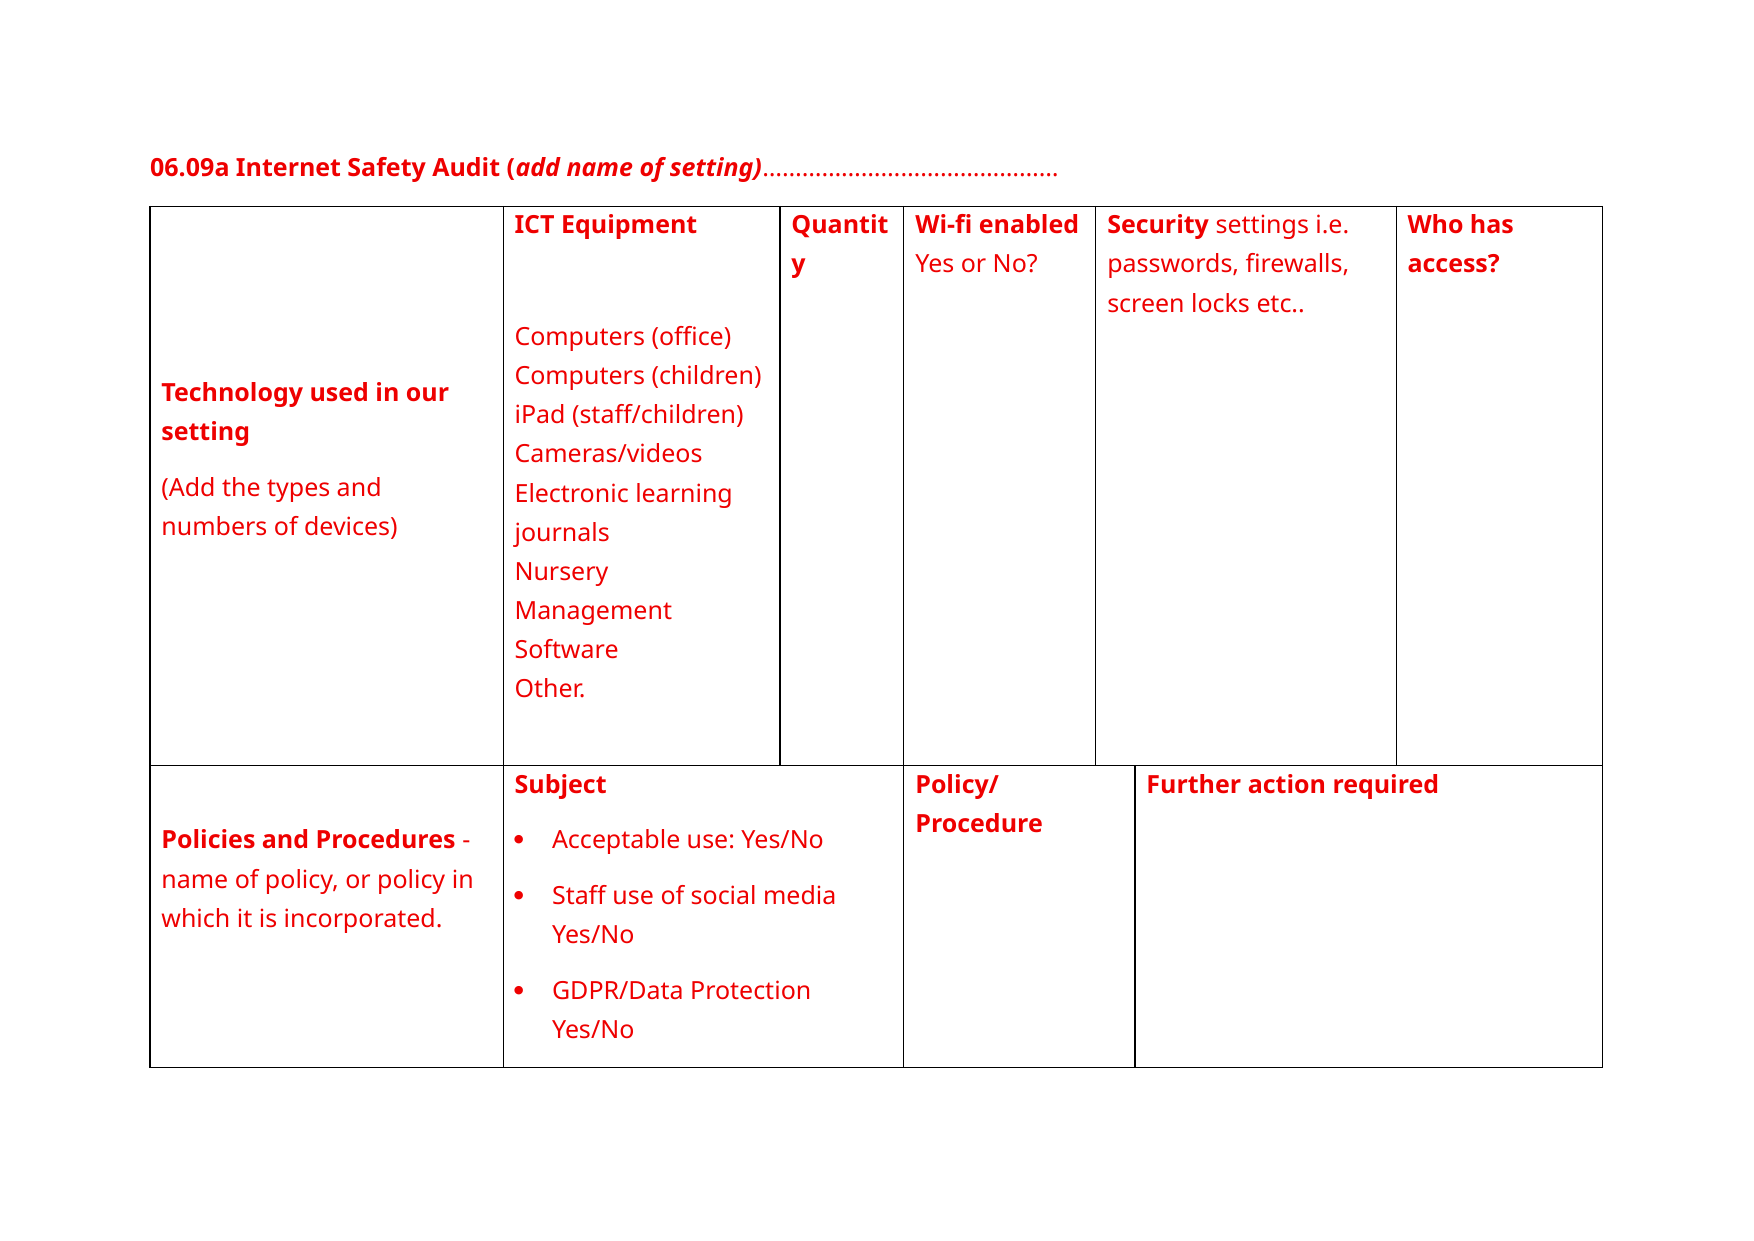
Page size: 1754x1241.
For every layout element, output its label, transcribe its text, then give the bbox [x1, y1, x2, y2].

table_header Security settings i.e. passwords, firewalls, screen locks etc.. [1096, 207, 1396, 765]
table_cell Policy/Procedure [904, 766, 1134, 1067]
table_cell Policies and Procedures -name of policy, or policy in which it is incorporated. [151, 766, 503, 1067]
table_cell Subject Acceptable use: Yes/No Staff use of social media Yes/No GDPR/Data Protection Yes/No Personal mobile phones / wearable technology [504, 766, 903, 1067]
table_header Who has access? [1397, 207, 1602, 765]
table_header Quantity [781, 207, 903, 765]
table_cell Further action required [1136, 766, 1602, 1067]
table_header ICT Equipment Computers (office) Computers (children) iPad (staff/children) Cameras/videos Electronic learning journals Nursery Management Software Other. [504, 207, 779, 765]
text 06.09a Internet Safety Audit (add name of setting)……………………………………… [150, 150, 1604, 184]
table_header Technology used in our setting (Add the types and numbers of devices) [151, 207, 503, 765]
table_header Wi-fi enabled Yes or No? [904, 207, 1095, 765]
